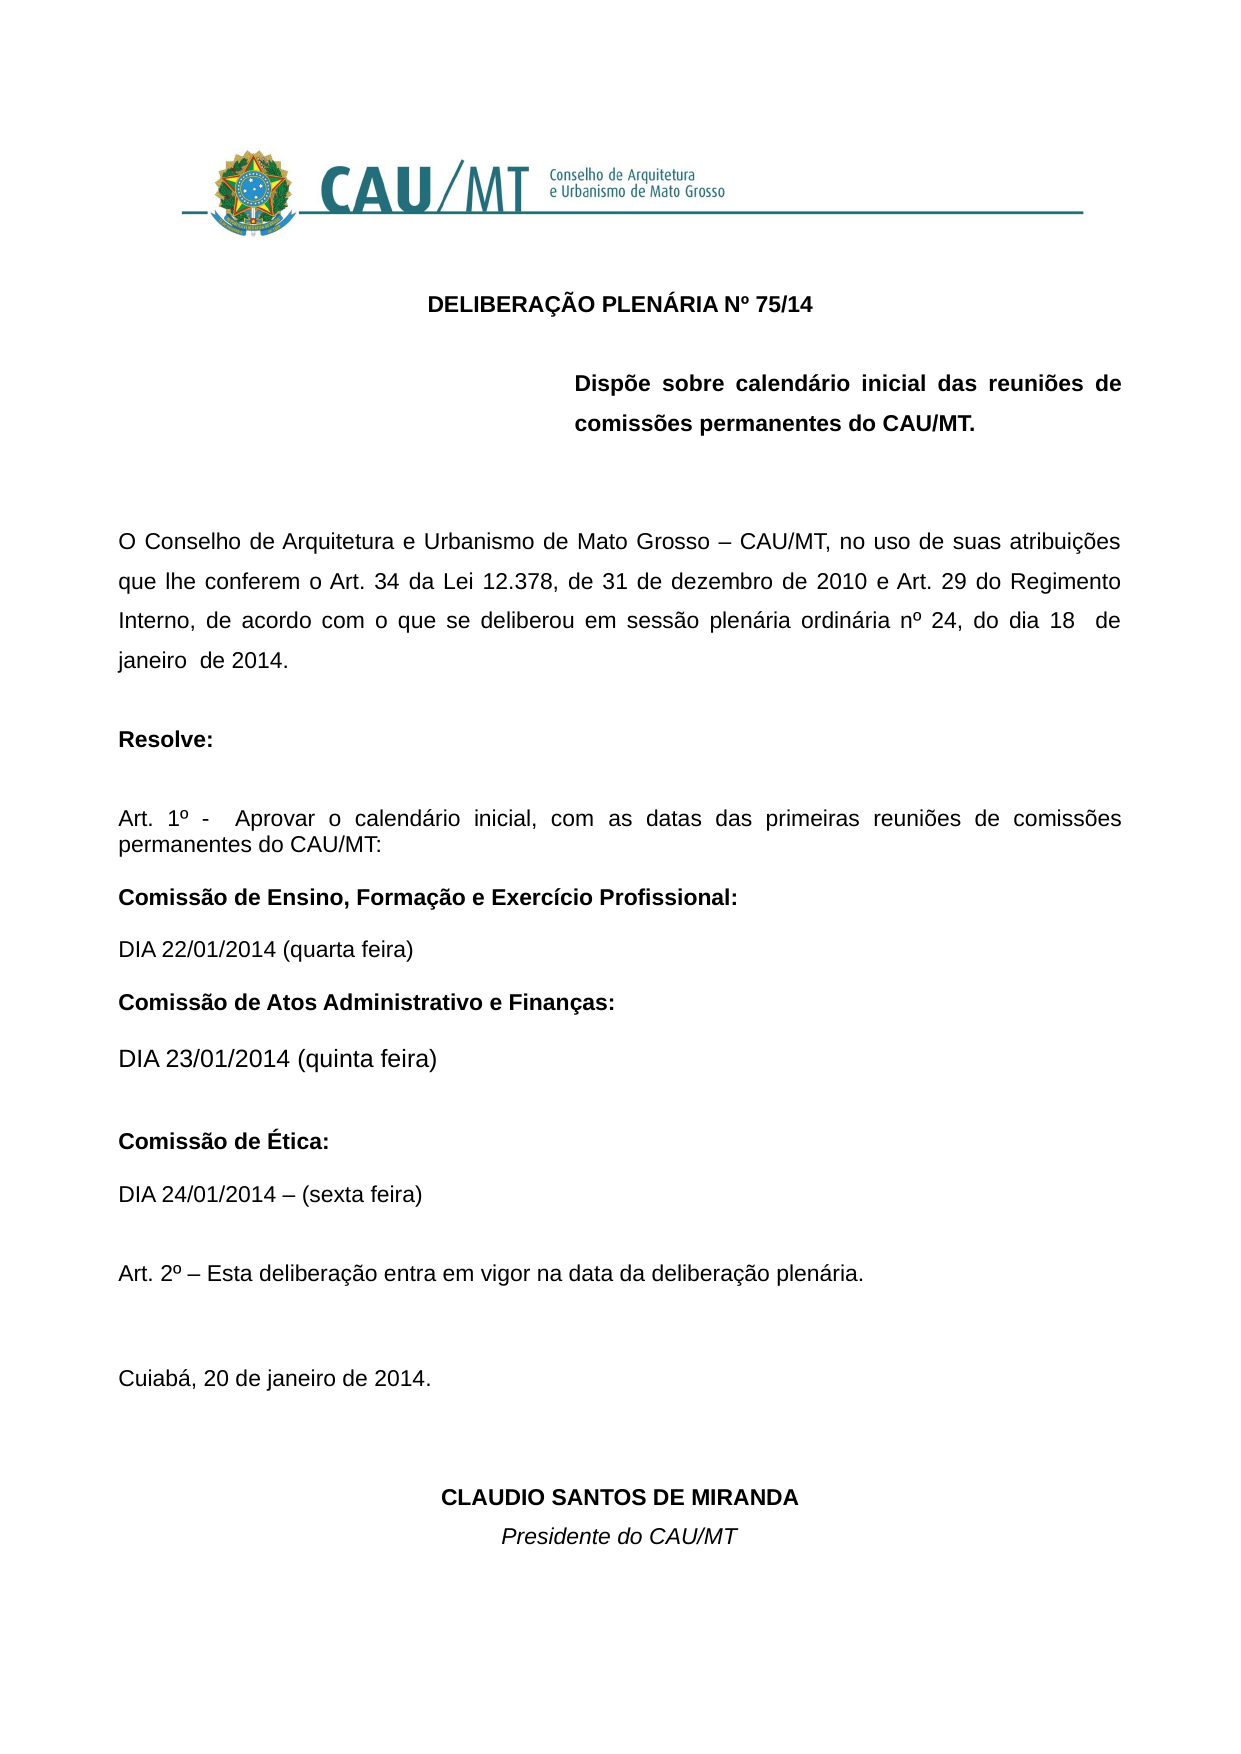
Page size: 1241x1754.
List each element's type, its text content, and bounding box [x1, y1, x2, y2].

text Comissão de Ética: [118, 1128, 1122, 1154]
text Resolve: [118, 726, 1122, 752]
text Dispõe sobre calendário inicial das reuniões de comissões permanentes do CAU/MT. [574, 370, 1122, 436]
text CLAUDIO SANTOS DE MIRANDA [118, 1483, 1122, 1510]
text Cuiabá, 20 de janeiro de 2014. [118, 1365, 1122, 1391]
text Art. 2º – Esta deliberação entra em vigor na data da deliberação plenária. [118, 1260, 1122, 1286]
text DIA 24/01/2014 – (sexta feira) [118, 1181, 1122, 1207]
text Art. 1º - Aprovar o calendário inicial, com as datas das primeiras reuniões de comissões permanentes do CAU/MT: [118, 804, 1122, 857]
text DIA 23/01/2014 (quinta feira) [118, 1044, 1122, 1073]
text Presidente do CAU/MT [118, 1523, 1122, 1549]
text Comissão de Ensino, Formação e Exercício Profissional: [118, 884, 1122, 910]
text O Conselho de Arquitetura e Urbanismo de Mato Grosso – CAU/MT, no uso de suas atribuições que lhe conferem o Art. 34 da Lei 12.378, de 31 de dezembro de 2010 e Art. 29 do Regimento Interno, de acordo com o que se deliberou em sessão plenária ordinária nº 24, do dia 18 de janeiro de 2014. [118, 528, 1122, 673]
text DELIBERAÇÃO PLENÁRIA Nº 75/14 [118, 291, 1122, 318]
text DIA 22/01/2014 (quarta feira) [118, 936, 1122, 963]
picture [181, 148, 1084, 238]
text Comissão de Atos Administrativo e Finanças: [118, 989, 1122, 1015]
